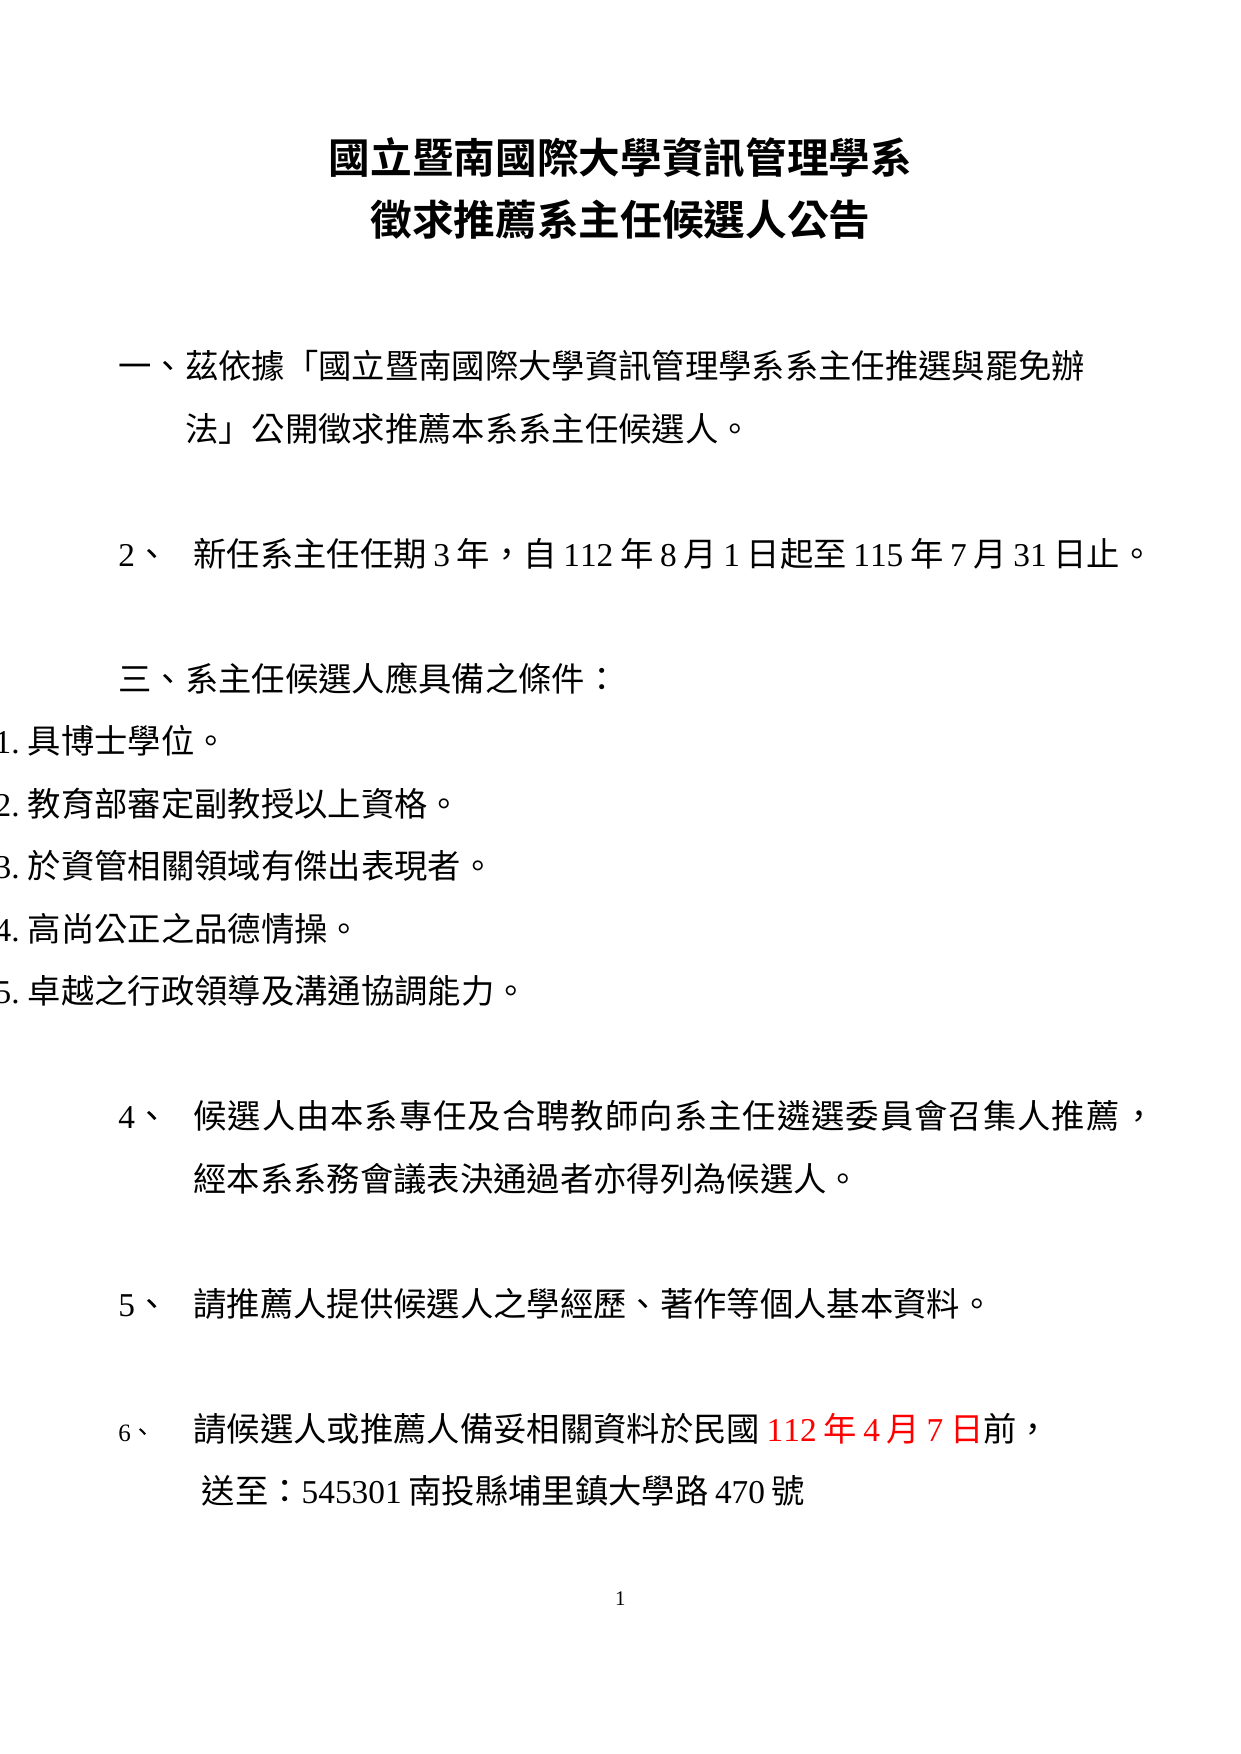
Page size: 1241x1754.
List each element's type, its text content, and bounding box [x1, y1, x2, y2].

list 於資管相關領域有傑出表現者。 [0, 822, 1122, 885]
text 一、茲依據「國立暨南國際大學資訊管理學系系主任推選與罷免辦法」公開徵求推薦本系系主任候選人。 [118, 322, 1122, 447]
list 候選人由本系專任及合聘教師向系主任遴選委員會召集人推薦，經本系系務會議表決通過者亦得列為候選人。 [118, 1072, 1122, 1197]
list 卓越之行政領導及溝通協調能力。 [0, 947, 1122, 1010]
list 新任系主任任期3年，自112年8月1日起至115年7月31日止。 [118, 510, 1122, 572]
text 三、系主任候選人應具備之條件： [118, 635, 1122, 697]
list 教育部審定副教授以上資格。 [0, 760, 1122, 822]
list 高尚公正之品德情操。 [0, 885, 1122, 947]
list 請候選人或推薦人備妥相關資料於民國112年4月7日前， [118, 1385, 1122, 1447]
list 請推薦人提供候選人之學經歷、著作等個人基本資料。 [118, 1260, 1122, 1322]
list 具博士學位。 [0, 697, 1122, 760]
text 送至：545301南投縣埔里鎮大學路470號 [118, 1447, 1122, 1510]
text 徵求推薦系主任候選人公告 [118, 176, 1122, 238]
text 國立暨南國際大學資訊管理學系 [118, 113, 1122, 176]
